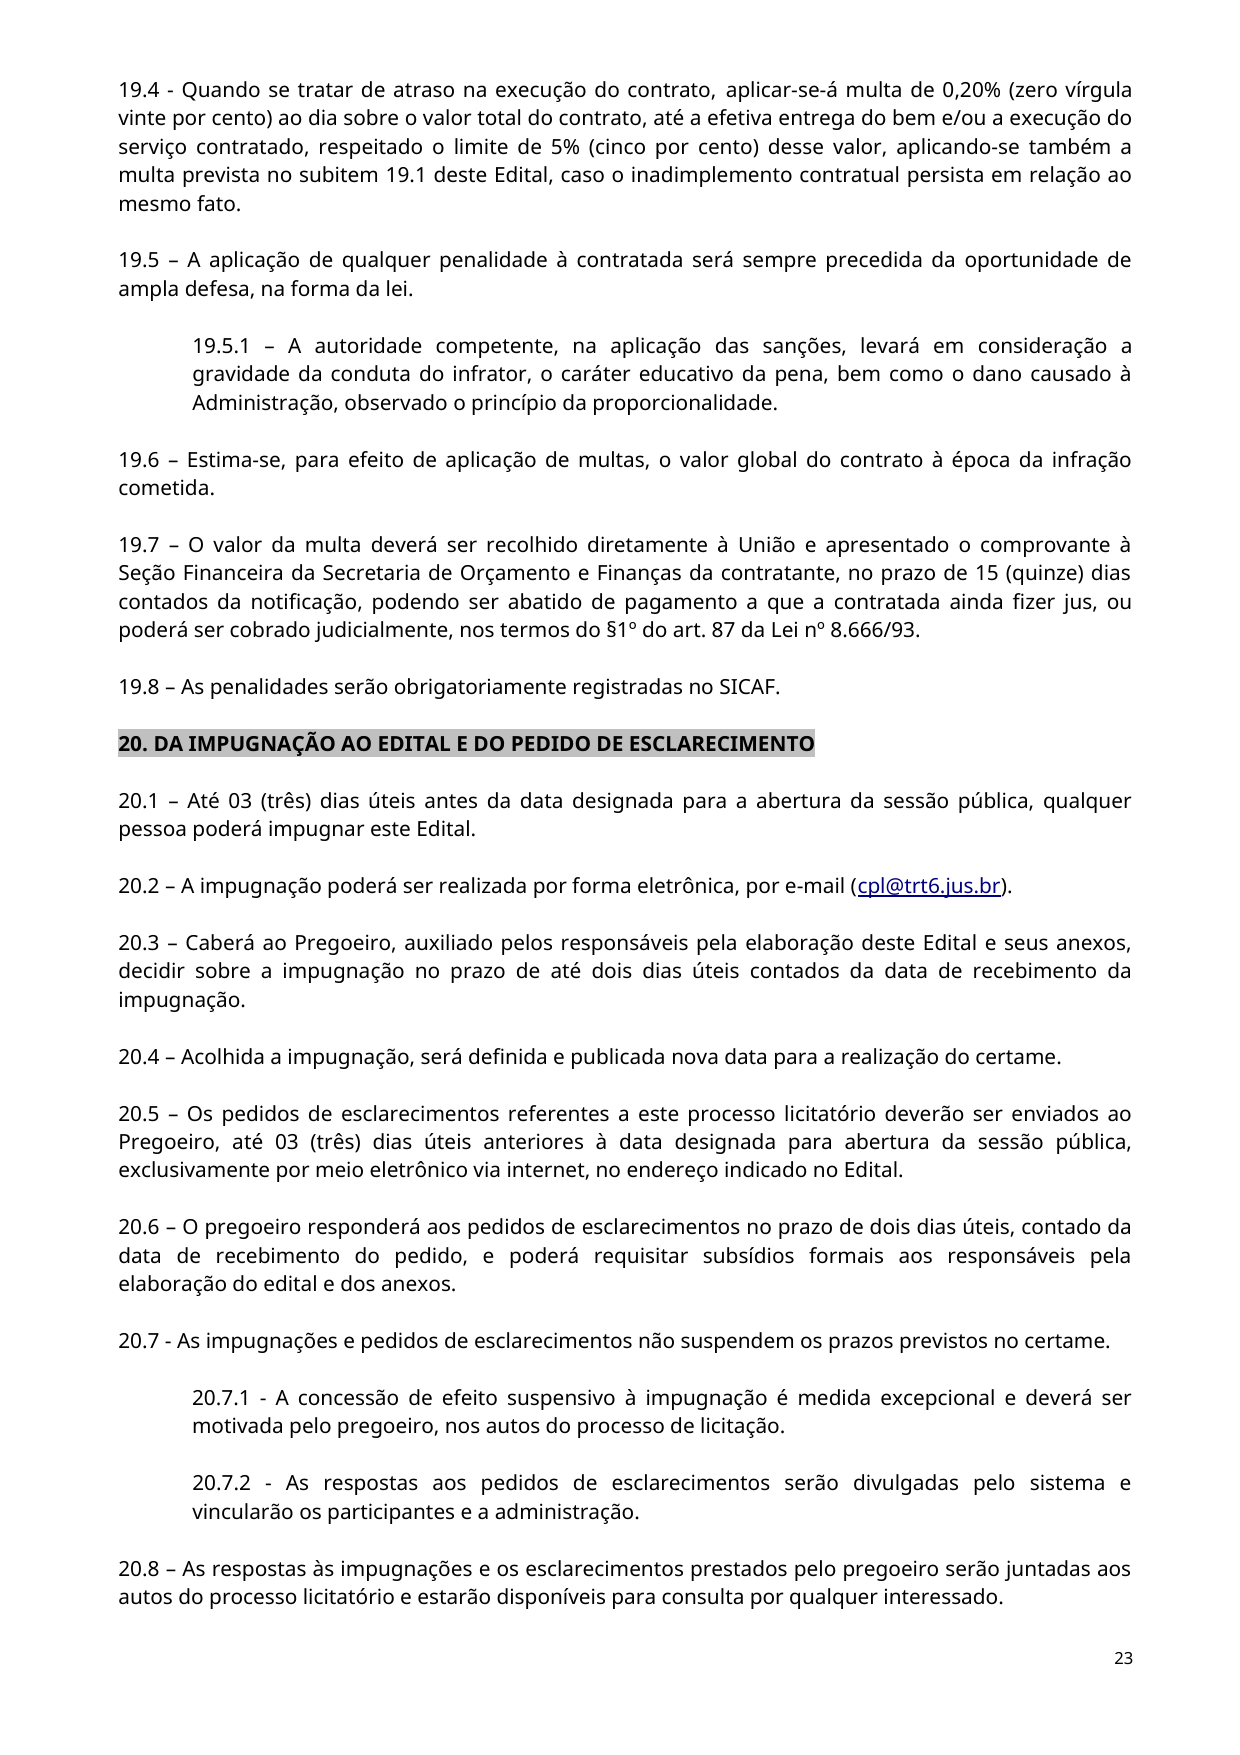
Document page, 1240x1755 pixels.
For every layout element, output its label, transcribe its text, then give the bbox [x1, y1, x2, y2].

text 20.4 – Acolhida a impugnação, será definida e publicada nova data para a realização do certame. [118, 1042, 1133, 1070]
text 19.6 – Estima-se, para efeito de aplicação de multas, o valor global do contrato à época da infração cometida. [118, 445, 1133, 502]
text 20.3 – Caberá ao Pregoeiro, auxiliado pelos responsáveis pela elaboração deste Edital e seus anexos, decidir sobre a impugnação no prazo de até dois dias úteis contados da data de recebimento da impugnação. [118, 928, 1133, 1013]
text 20.8 – As respostas às impugnações e os esclarecimentos prestados pelo pregoeiro serão juntadas aos autos do processo licitatório e estarão disponíveis para consulta por qualquer interessado. [118, 1554, 1133, 1611]
text 20.7 - As impugnações e pedidos de esclarecimentos não suspendem os prazos previstos no certame. [118, 1326, 1133, 1355]
text 19.4 - Quando se tratar de atraso na execução do contrato, aplicar-se-á multa de 0,20% (zero vírgula vinte por cento) ao dia sobre o valor total do contrato, até a efetiva entrega do bem e/ou a execução do serviço contratado, respeitado o limite de 5% (cinco por cento) desse valor, aplicando-se também a multa prevista no subitem 19.1 deste Edital, caso o inadimplemento contratual persista em relação ao mesmo fato. [118, 75, 1133, 217]
text 19.7 – O valor da multa deverá ser recolhido diretamente à União e apresentado o comprovante à Seção Financeira da Secretaria de Orçamento e Finanças da contratante, no prazo de 15 (quinze) dias contados da notificação, podendo ser abatido de pagamento a que a contratada ainda fizer jus, ou poderá ser cobrado judicialmente, nos termos do §1º do art. 87 da Lei nº 8.666/93. [118, 530, 1133, 644]
text 20.7.2 - As respostas aos pedidos de esclarecimentos serão divulgadas pelo sistema e vincularão os participantes e a administração. [192, 1468, 1133, 1525]
text 19.5.1 – A autoridade competente, na aplicação das sanções, levará em consideração a gravidade da conduta do infrator, o caráter educativo da pena, bem como o dano causado à Administração, observado o princípio da proporcionalidade. [192, 331, 1133, 416]
text 20.1 – Até 03 (três) dias úteis antes da data designada para a abertura da sessão pública, qualquer pessoa poderá impugnar este Edital. [118, 786, 1133, 843]
text 20. DA IMPUGNAÇÃO AO EDITAL E DO PEDIDO DE ESCLARECIMENTO [118, 729, 1133, 757]
text 20.2 – A impugnação poderá ser realizada por forma eletrônica, por e-mail (cpl@trt6.jus.br). [118, 871, 1133, 900]
text 19.8 – As penalidades serão obrigatoriamente registradas no SICAF. [118, 672, 1133, 701]
text 20.6 – O pregoeiro responderá aos pedidos de esclarecimentos no prazo de dois dias úteis, contado da data de recebimento do pedido, e poderá requisitar subsídios formais aos responsáveis pela elaboração do edital e dos anexos. [118, 1212, 1133, 1298]
text 19.5 – A aplicação de qualquer penalidade à contratada será sempre precedida da oportunidade de ampla defesa, na forma da lei. [118, 246, 1133, 302]
text 20.7.1 - A concessão de efeito suspensivo à impugnação é medida excepcional e deverá ser motivada pelo pregoeiro, nos autos do processo de licitação. [192, 1383, 1133, 1440]
text 20.5 – Os pedidos de esclarecimentos referentes a este processo licitatório deverão ser enviados ao Pregoeiro, até 03 (três) dias úteis anteriores à data designada para abertura da sessão pública, exclusivamente por meio eletrônico via internet, no endereço indicado no Edital. [118, 1099, 1133, 1184]
